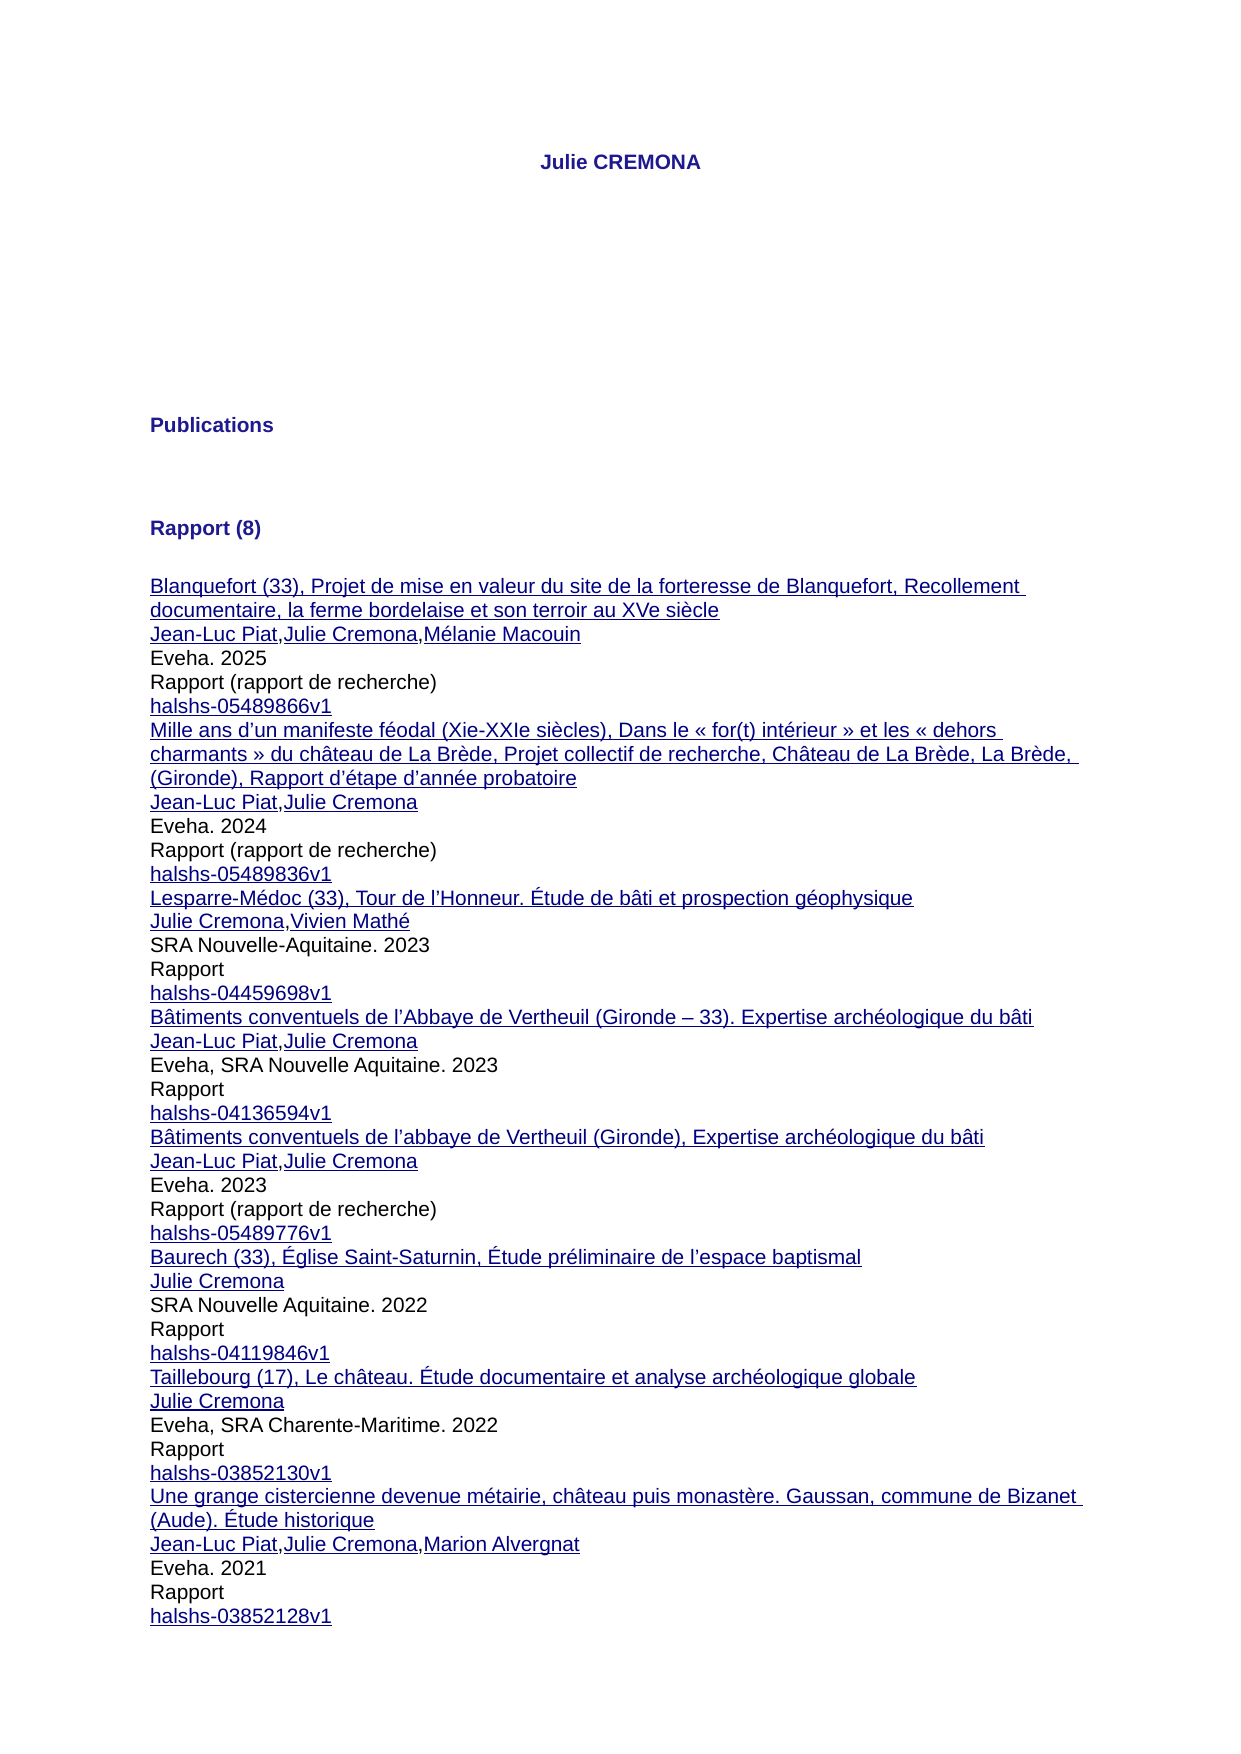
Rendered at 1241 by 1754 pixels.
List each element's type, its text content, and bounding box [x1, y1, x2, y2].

table_cell Baurech (33), Église Saint-Saturnin, Étude préliminaire de l’espace baptismal Julie Cremona SRA Nouvelle Aquitaine. 2022 Rapport halshs-04119846v1 [150, 1245, 1090, 1364]
table_cell Bâtiments conventuels de l’abbaye de Vertheuil (Gironde), Expertise archéologique du bâti Jean-Luc Piat,Julie Cremona Eveha. 2023 Rapport (rapport de recherche) halshs-05489776v1 [150, 1125, 1090, 1245]
table_cell Bâtiments conventuels de l’Abbaye de Vertheuil (Gironde – 33). Expertise archéologique du bâti Jean-Luc Piat,Julie Cremona Eveha, SRA Nouvelle Aquitaine. 2023 Rapport halshs-04136594v1 [150, 1005, 1090, 1125]
table_cell Mille ans d’un manifeste féodal (Xie-XXIe siècles), Dans le « for(t) intérieur » et les « dehors charmants » du château de La Brède, Projet collectif de recherche, Château de La Brède, La Brède, (Gironde), Rapport d’étape d’année probatoire Jean-Luc Piat,Julie Cremona Eveha. 2024 Rapport (rapport de recherche) halshs-05489836v1 [150, 718, 1090, 885]
subtitle Rapport (8) [150, 516, 1090, 539]
table_cell Taillebourg (17), Le château. Étude documentaire et analyse archéologique globale Julie Cremona Eveha, SRA Charente-Maritime. 2022 Rapport halshs-03852130v1 [150, 1365, 1090, 1484]
table_header Blanquefort (33), Projet de mise en valeur du site de la forteresse de Blanquefort, Recollement documentaire, la ferme bordelaise et son terroir au XVe siècle Jean-Luc Piat,Julie Cremona,Mélanie Macouin Eveha. 2025 Rapport (rapport de recherche) halshs-05489866v1 [150, 574, 1090, 718]
table_cell Une grange cistercienne devenue métairie, château puis monastère. Gaussan, commune de Bizanet (Aude). Étude historique Jean-Luc Piat,Julie Cremona,Marion Alvergnat Eveha. 2021 Rapport halshs-03852128v1 [150, 1484, 1090, 1628]
table_cell Lesparre-Médoc (33), Tour de l’Honneur. Étude de bâti et prospection géophysique Julie Cremona,Vivien Mathé SRA Nouvelle-Aquitaine. 2023 Rapport halshs-04459698v1 [150, 885, 1090, 1005]
subtitle Publications [150, 412, 1090, 436]
subtitle Julie CREMONA [150, 150, 1090, 174]
